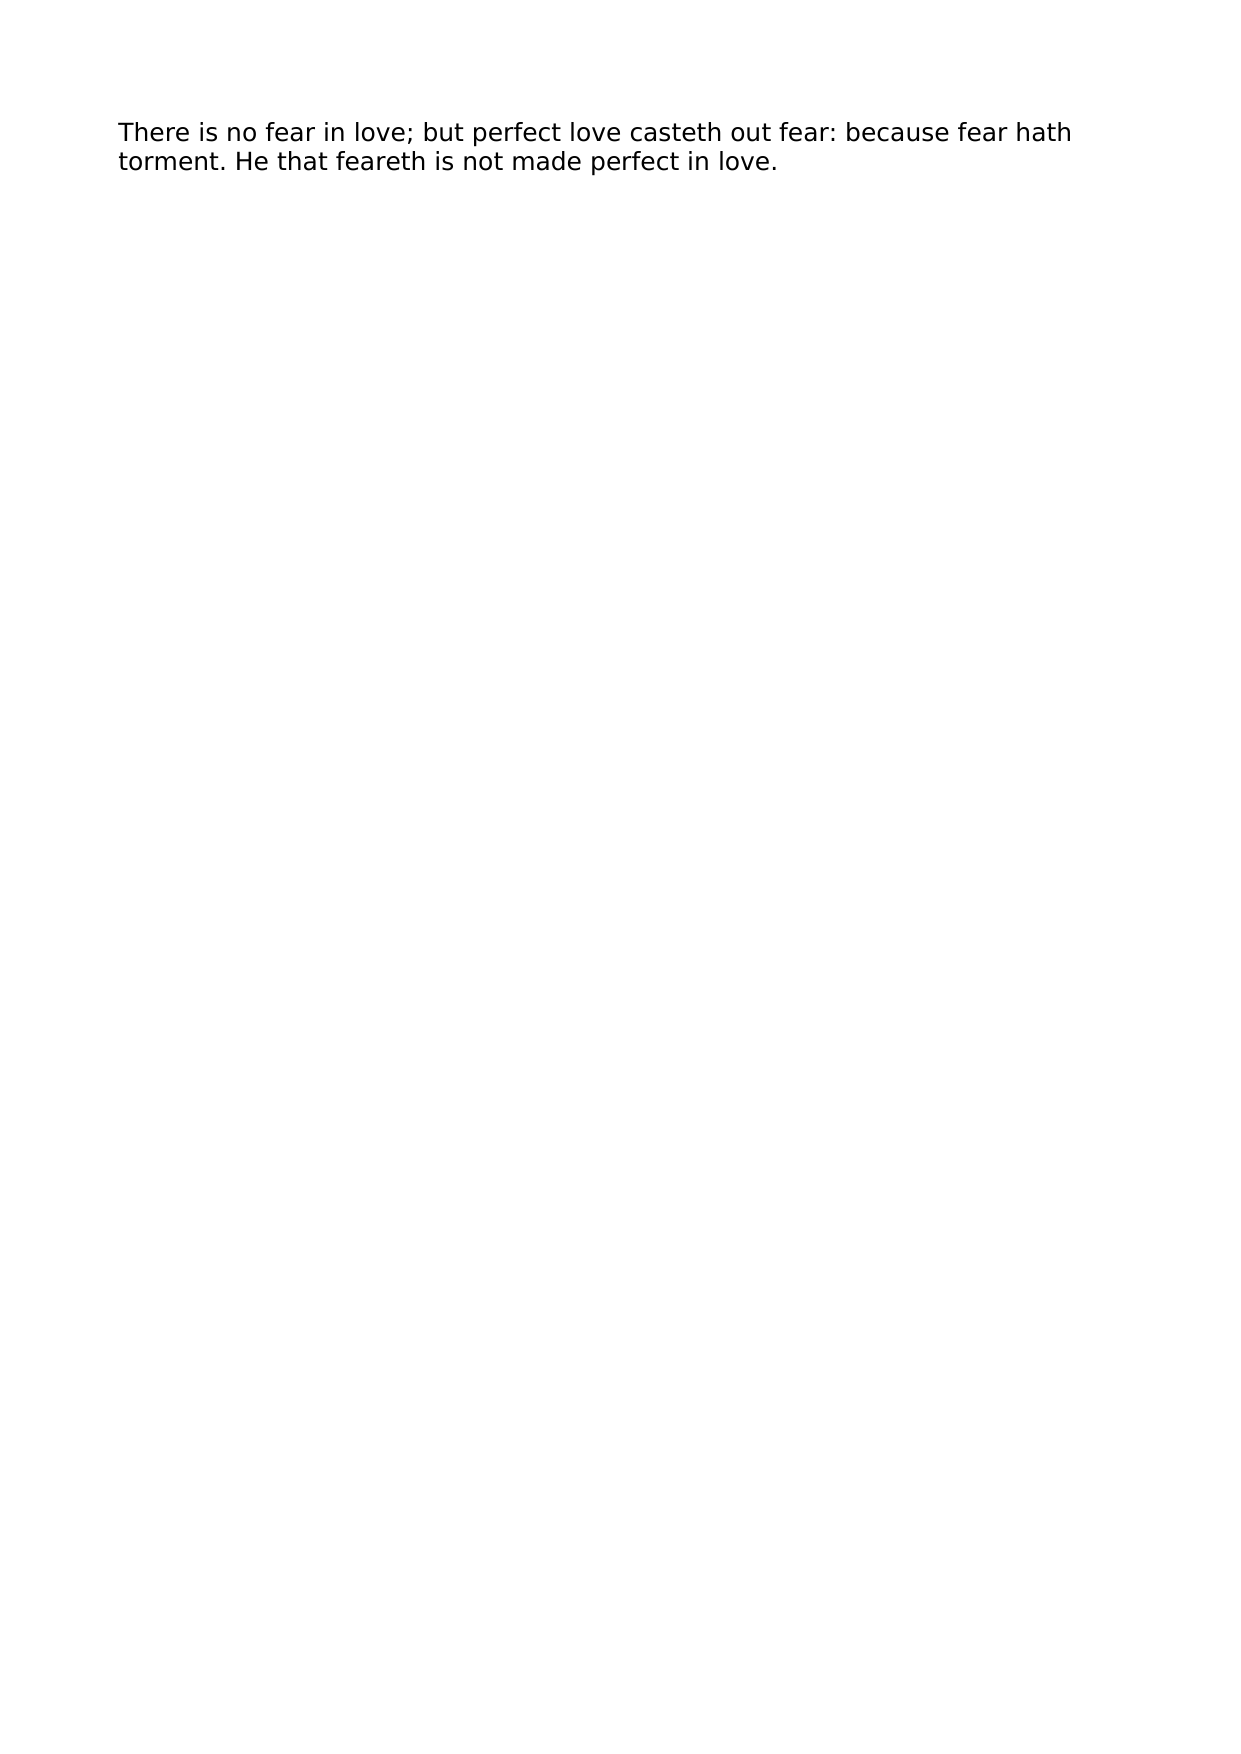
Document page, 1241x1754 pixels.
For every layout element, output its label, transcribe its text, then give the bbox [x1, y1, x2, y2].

text There is no fear in love; but perfect love casteth out fear: because fear hath torment. He that feareth is not made perfect in love. [118, 118, 1122, 176]
